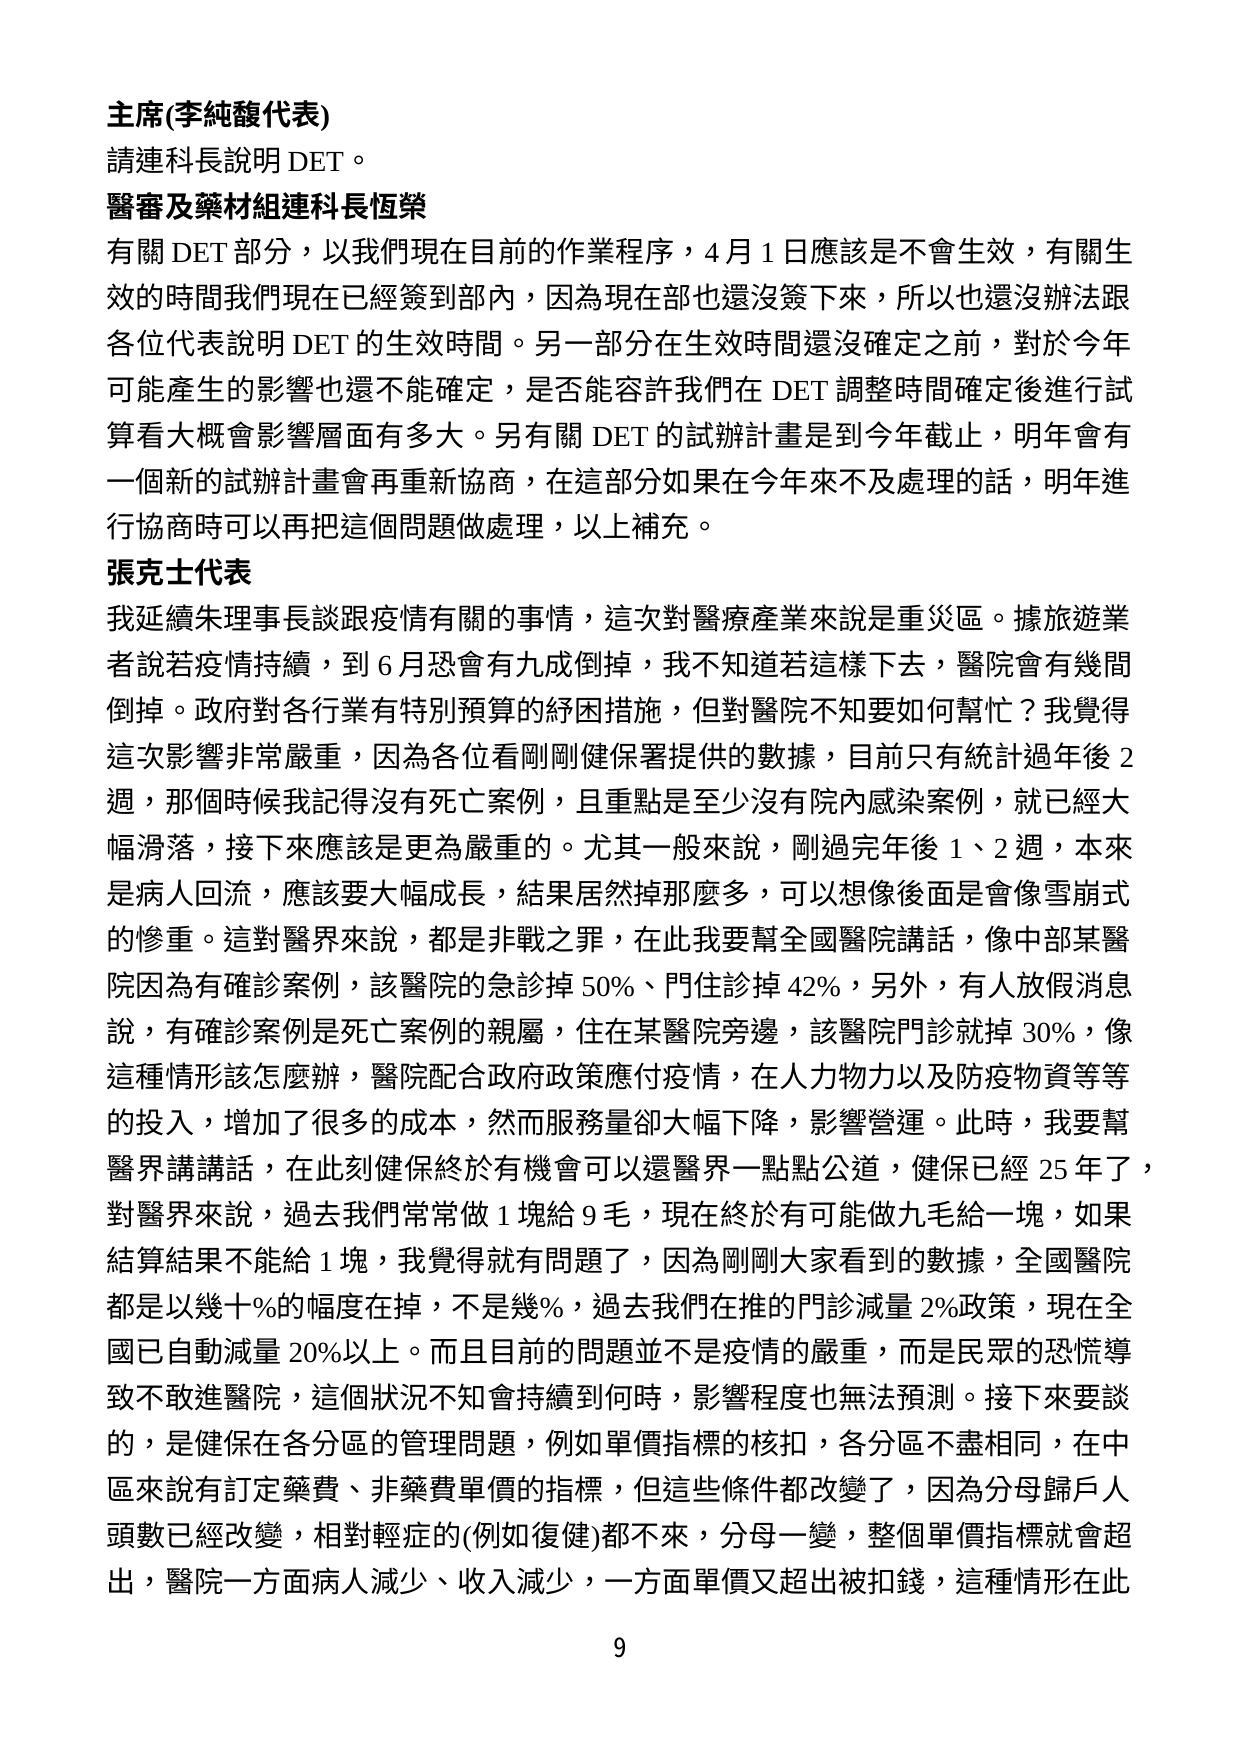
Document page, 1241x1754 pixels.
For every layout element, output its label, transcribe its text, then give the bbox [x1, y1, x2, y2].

text 主席(李純馥代表) [106, 89, 1134, 134]
text 請連科長說明DET。 [106, 134, 1134, 180]
text 有關DET部分，以我們現在目前的作業程序，4月1日應該是不會生效，有關生效的時間我們現在已經簽到部內，因為現在部也還沒簽下來，所以也還沒辦法跟各位代表說明DET的生效時間。另一部分在生效時間還沒確定之前，對於今年可能產生的影響也還不能確定，是否能容許我們在DET調整時間確定後進行試算看大概會影響層面有多大。另有關DET的試辦計畫是到今年截止，明年會有一個新的試辦計畫會再重新協商，在這部分如果在今年來不及處理的話，明年進行協商時可以再把這個問題做處理，以上補充。 [106, 226, 1134, 547]
text 張克士代表 [106, 547, 1134, 593]
text 我延續朱理事長談跟疫情有關的事情，這次對醫療產業來說是重災區。據旅遊業者說若疫情持續，到6月恐會有九成倒掉，我不知道若這樣下去，醫院會有幾間倒掉。政府對各行業有特別預算的紓困措施，但對醫院不知要如何幫忙？我覺得這次影響非常嚴重，因為各位看剛剛健保署提供的數據，目前只有統計過年後2週，那個時候我記得沒有死亡案例，且重點是至少沒有院內感染案例，就已經大幅滑落，接下來應該是更為嚴重的。尤其一般來說，剛過完年後1、2週，本來是病人回流，應該要大幅成長，結果居然掉那麼多，可以想像後面是會像雪崩式的慘重。這對醫界來說，都是非戰之罪，在此我要幫全國醫院講話，像中部某醫院因為有確診案例，該醫院的急診掉50%、門住診掉42%，另外，有人放假消息說，有確診案例是死亡案例的親屬，住在某醫院旁邊，該醫院門診就掉30%，像這種情形該怎麼辦，醫院配合政府政策應付疫情，在人力物力以及防疫物資等等的投入，增加了很多的成本，然而服務量卻大幅下降，影響營運。此時，我要幫醫界講講話，在此刻健保終於有機會可以還醫界一點點公道，健保已經25年了，對醫界來說，過去我們常常做1塊給9毛，現在終於有可能做九毛給一塊，如果結算結果不能給1塊，我覺得就有問題了，因為剛剛大家看到的數據，全國醫院都是以幾十%的幅度在掉，不是幾%，過去我們在推的門診減量2%政策，現在全國已自動減量20%以上。而且目前的問題並不是疫情的嚴重，而是民眾的恐慌導致不敢進醫院，這個狀況不知會持續到何時，影響程度也無法預測。接下來要談的，是健保在各分區的管理問題，例如單價指標的核扣，各分區不盡相同，在中區來說有訂定藥費、非藥費單價的指標，但這些條件都改變了，因為分母歸戶人頭數已經改變，相對輕症的(例如復健)都不來，分母一變，整個單價指標就會超出，醫院一方面病人減少、收入減少，一方面單價又超出被扣錢，這種情形在此非常時期，健保署應該要大赦醫院，相信健保署也不忍心再扣這些在醫院辛苦付出的醫護人員的錢吧?大家都為了防疫打拼，健保署應該要好好照顧醫院，對醫院相挺，接下來還不知道有沒有醫院的醫護人員陣亡，相信健保署可以理解與體會醫院及醫護人員的心情。我在這邊必須要再次說明，疫情造成民眾恐慌對醫界的影響非常慘重，希望健保署要未雨綢繆，否則這樣下去可能有些醫院會倒掉，請健保署要特別關心，謝謝。 [106, 593, 1134, 1601]
text 醫審及藥材組連科長恆榮 [106, 180, 1134, 226]
